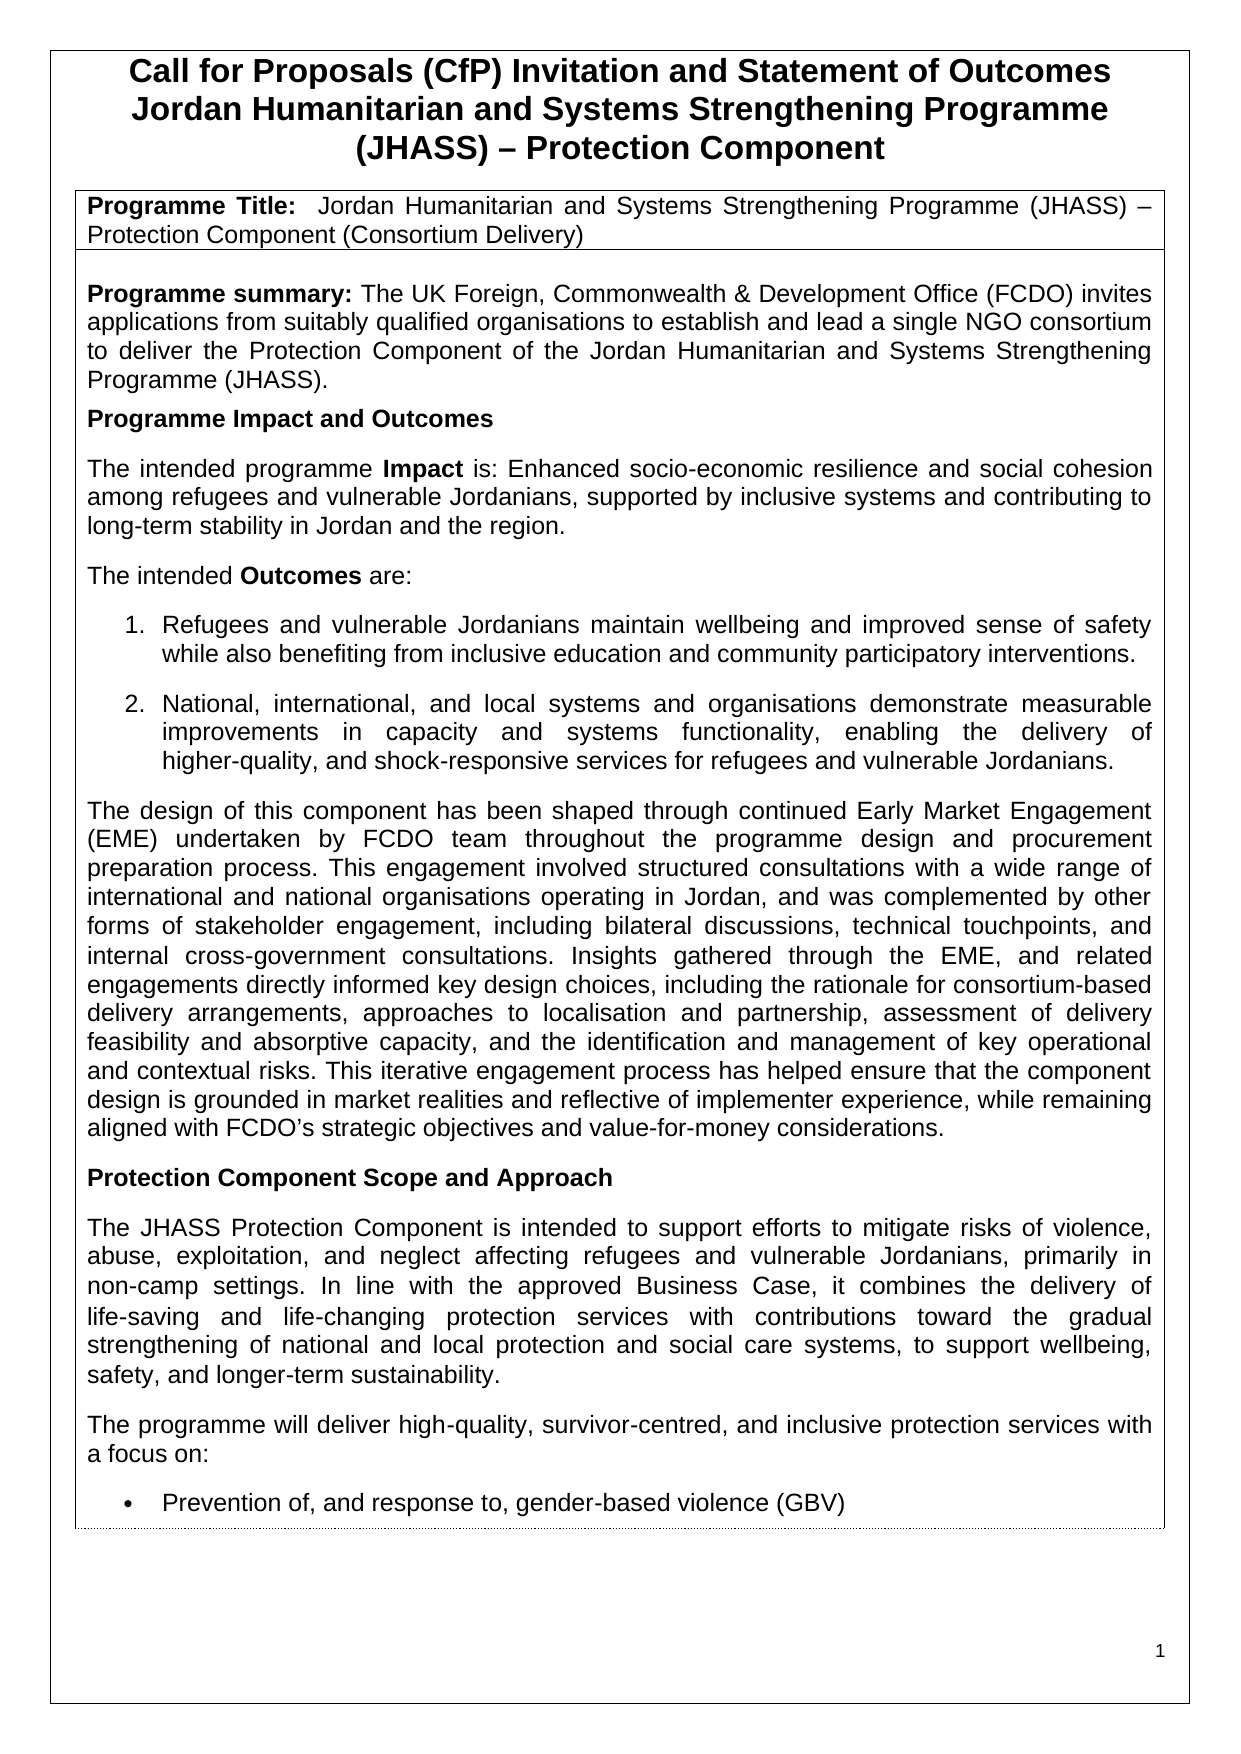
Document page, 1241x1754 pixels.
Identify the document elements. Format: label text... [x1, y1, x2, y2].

text Jordan Humanitarian and Systems Strengthening Programme (JHASS) – Protection Component [75, 89, 1165, 166]
table_cell Programme summary: The UK Foreign, Commonwealth & Development Office (FCDO) invites applications from suitably qualified organisations to establish and lead a single NGO consortium to deliver the Protection Component of the Jordan Humanitarian and Systems Strengthening Programme (JHASS). Programme Impact and Outcomes The intended programme Impact is: Enhanced socio‑economic resilience and social cohesion among refugees and vulnerable Jordanians, supported by inclusive systems and contributing to long‑term stability in Jordan and the region. The intended Outcomes are: Refugees and vulnerable Jordanians maintain wellbeing and improved sense of safety while also benefiting from inclusive education and community participatory interventions. National, international, and local systems and organisations demonstrate measurable improvements in capacity and systems functionality, enabling the delivery of higher‑quality, and shock‑responsive services for refugees and vulnerable Jordanians. The design of this component has been shaped through continued Early Market Engagement (EME) undertaken by FCDO team throughout the programme design and procurement preparation process. This engagement involved structured consultations with a wide range of international and national organisations operating in Jordan, and was complemented by other forms of stakeholder engagement, including bilateral discussions, technical touchpoints, and internal cross‑government consultations. Insights gathered through the EME, and related engagements directly informed key design choices, including the rationale for consortium-based delivery arrangements, approaches to localisation and partnership, assessment of delivery feasibility and absorptive capacity, and the identification and management of key operational and contextual risks. This iterative engagement process has helped ensure that the component design is grounded in market realities and reflective of implementer experience, while remaining aligned with FCDO’s strategic objectives and value-for-money considerations. Protection Component Scope and Approach The JHASS Protection Component is intended to support efforts to mitigate risks of violence, abuse, exploitation, and neglect affecting refugees and vulnerable Jordanians, primarily in non‑camp settings. In line with the approved Business Case, it combines the delivery of life‑saving and life‑changing protection services with contributions toward the gradual strengthening of national and local protection and social care systems, to support wellbeing, safety, and longer‑term sustainability. The programme will deliver high‑quality, survivor‑centred, and inclusive protection services with a focus on: Prevention of, and response to, gender‑based violence (GBV) Child protection, including risks related to child labour, early marriage, and violence Psychosocial support and safe, timely referral to specialised services Community based and participatory initiatives that support dignity, protective coping capacities and social cohesion, as relevant to protection priorities, local context and in line with local/national priorities. Localisation and support to community-based organisations Interventions are expected to demonstrate a strong commitment to localisation and to Gender Equality, Disability, and Social Inclusion (GEDSI) by at minimum meeting the standards of a GEDSI-sensitive approach, with preference given to transformative interventions. Applicants are required to explicitly integrate gender equality objectives into project design, supported by a gender analysis whose findings inform activities and ensure a “do no harm” approach. Proposed interventions should actively address the practical needs of women, girls, and people with disabilities, while outlining clear strategies to reduce inequalities and barriers. At least one gender-specific indicator must be included, and all relevant data should be disaggregated by sex. Implementing partners must also commit to monitoring and reporting on GEDSI outcomes. Going beyond that to demonstrate transformative change-by addressing structural inequalities, power imbalances, and promoting collective action and movement building is preferable. All interventions are expected to adhere to humanitarian principles, including conflict sensitivity and ‘do no harm’. The design and implementation of interventions must be guided by the UK Environmental Principles and aim to prevent environmental harm, promote environmental enhancement or do both. Interventions that result in co-benefits (examples: social protection, resilience against climate shocks and food security related jobs/income) are highly encouraged. Geographic Focus and Targeting The Protection Component is not restricted to pre‑defined geographic areas. The consortium will be responsible for identifying and prioritising locations based on robust needs analysis and evidence, drawing on relevant assessments, protection risk data, and coordination mechanisms. Proposals should clearly justify geographic focus based on severity of need, protection risks, and potential for impact. Systems Strengthening and Local Leadership In line with the JHASS Business Case, the Protection Component places strong emphasis on local leadership, sustainability, and systems strengthening. The programme is expected to: Be delivered through a consortium model that includes national and local actors, and substantive technical, governance, and/or delivery roles proportionate to their comparative advantage and organisational capacity. Strengthen the capacity of local actors, referral pathways, and coordination mechanisms to support a gradual transition towards nationally anchored and locally led protection and social care systems. Align with, and complement, existing national social care frameworks, coordination structures, and referral systems. The programme complements UN‑led protection responses in refugee camps and is not intended to duplicate camp‑based protection services. Scope Exclusions The following activities are out of scope under this Protection Component: Activities that duplicate UN‑mandated camp protection or national statutory services without added value Protection interventions focused exclusively on refugee camp settings Stand‑alone livelihoods, health, or education service delivery that does not have a clear protection objective Delivery Modality This component is grounded in the approved JHASS Business Case and FCDO grants standards and will be delivered through an Accountable Grant. The consortium lead will be responsible for overall programme coordination, quality assurance, safeguarding, financial and risk management, and engagement with FCDO and relevant coordination fora. Successful applicants will be required to enter into an Accountable Grant Agreement (AGA) with FCDO. An indicative summary of key grant terms is provided for information at this stage, with the full AGA to be agreed prior to award. [76, 250, 1164, 1527]
text Call for Proposals (CfP) Invitation and Statement of Outcomes [75, 51, 1165, 89]
table_header Programme Title: Jordan Humanitarian and Systems Strengthening Programme (JHASS) – Protection Component (Consortium Delivery) [76, 191, 1164, 249]
